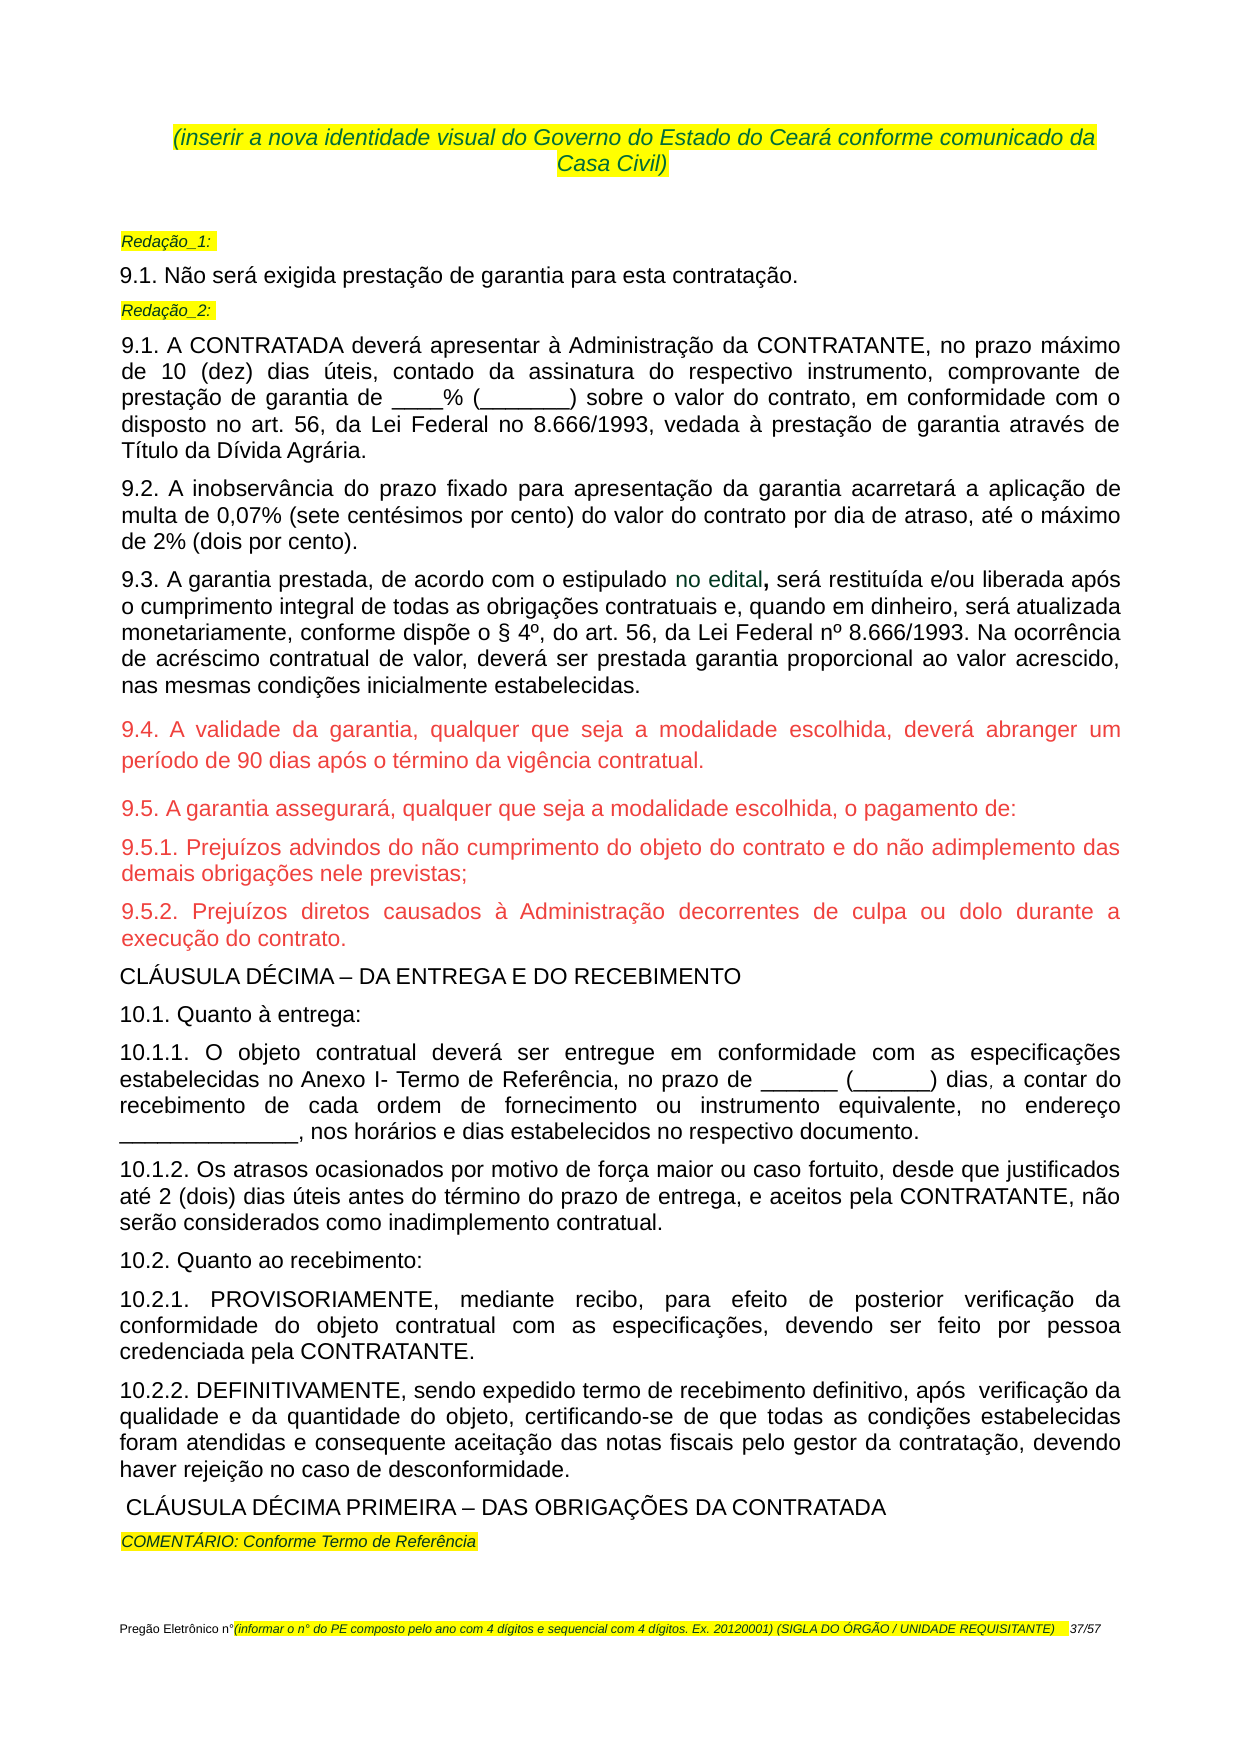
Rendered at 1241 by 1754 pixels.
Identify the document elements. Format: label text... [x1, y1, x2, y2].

text 10.2.2. DEFINITIVAMENTE, sendo expedido termo de recebimento definitivo, após verificação da qualidade e da quantidade do objeto, certificando-se de que todas as condições estabelecidas foram atendidas e consequente aceitação das notas fiscais pelo gestor da contratação, devendo haver rejeição no caso de desconformidade. [119, 1377, 1121, 1482]
text 9.5.2. Prejuízos diretos causados à Administração decorrentes de culpa ou dolo durante a execução do contrato. [121, 898, 1121, 951]
text 9.5.1. Prejuízos advindos do não cumprimento do objeto do contrato e do não adimplemento das demais obrigações nele previstas; [121, 833, 1121, 886]
text 10.1.2. Os atrasos ocasionados por motivo de força maior ou caso fortuito, desde que justificados até 2 (dois) dias úteis antes do término do prazo de entrega, e aceitos pela CONTRATANTE, não serão considerados como inadimplemento contratual. [119, 1156, 1121, 1236]
text COMENTÁRIO: Conforme Termo de Referência [121, 1532, 1121, 1551]
text 9.2. A inobservância do prazo fixado para apresentação da garantia acarretará a aplicação de multa de 0,07% (sete centésimos por cento) do valor do contrato por dia de atraso, até o máximo de 2% (dois por cento). [121, 475, 1121, 554]
text 10.2.1. PROVISORIAMENTE, mediante recibo, para efeito de posterior verificação da conformidade do objeto contratual com as especificações, devendo ser feito por pessoa credenciada pela CONTRATANTE. [119, 1286, 1121, 1365]
text 10.1. Quanto à entrega: [119, 1001, 1121, 1027]
list 9.4. A validade da garantia, qualquer que seja a modalidade escolhida, deverá abranger um período de 90 dias após o término da vigência contratual. [121, 716, 1121, 773]
text 9.3. A garantia prestada, de acordo com o estipulado no edital, será restituída e/ou liberada após o cumprimento integral de todas as obrigações contratuais e, quando em dinheiro, será atualizada monetariamente, conforme dispõe o § 4º, do art. 56, da Lei Federal nº 8.666/1993. Na ocorrência de acréscimo contratual de valor, deverá ser prestada garantia proporcional ao valor acrescido, nas mesmas condições inicialmente estabelecidas. [121, 566, 1121, 698]
text 9.1. Não será exigida prestação de garantia para esta contratação. [119, 262, 1121, 289]
text 10.2. Quanto ao recebimento: [119, 1247, 1121, 1274]
text Redação_1: [121, 231, 1121, 251]
text 10.1.1. O objeto contratual deverá ser entregue em conformidade com as especificações estabelecidas no Anexo I- Termo de Referência, no prazo de ______ (______) dias, a contar do recebimento de cada ordem de fornecimento ou instrumento equivalente, no endereço ______________, nos horários e dias estabelecidos no respectivo documento. [119, 1039, 1121, 1144]
text Redação_2: [121, 301, 1121, 320]
text CLÁUSULA DÉCIMA PRIMEIRA – DAS OBRIGAÇÕES DA CONTRATADA [119, 1494, 1121, 1520]
text 9.5. A garantia assegurará, qualquer que seja a modalidade escolhida, o pagamento de: [121, 795, 1121, 822]
text 9.1. A CONTRATADA deverá apresentar à Administração da CONTRATANTE, no prazo máximo de 10 (dez) dias úteis, contado da assinatura do respectivo instrumento, comprovante de prestação de garantia de ____% (_______) sobre o valor do contrato, em conformidade com o disposto no art. 56, da Lei Federal no 8.666/1993, vedada à prestação de garantia através de Título da Dívida Agrária. [121, 332, 1121, 463]
text CLÁUSULA DÉCIMA – DA ENTREGA E DO RECEBIMENTO [119, 963, 1121, 989]
